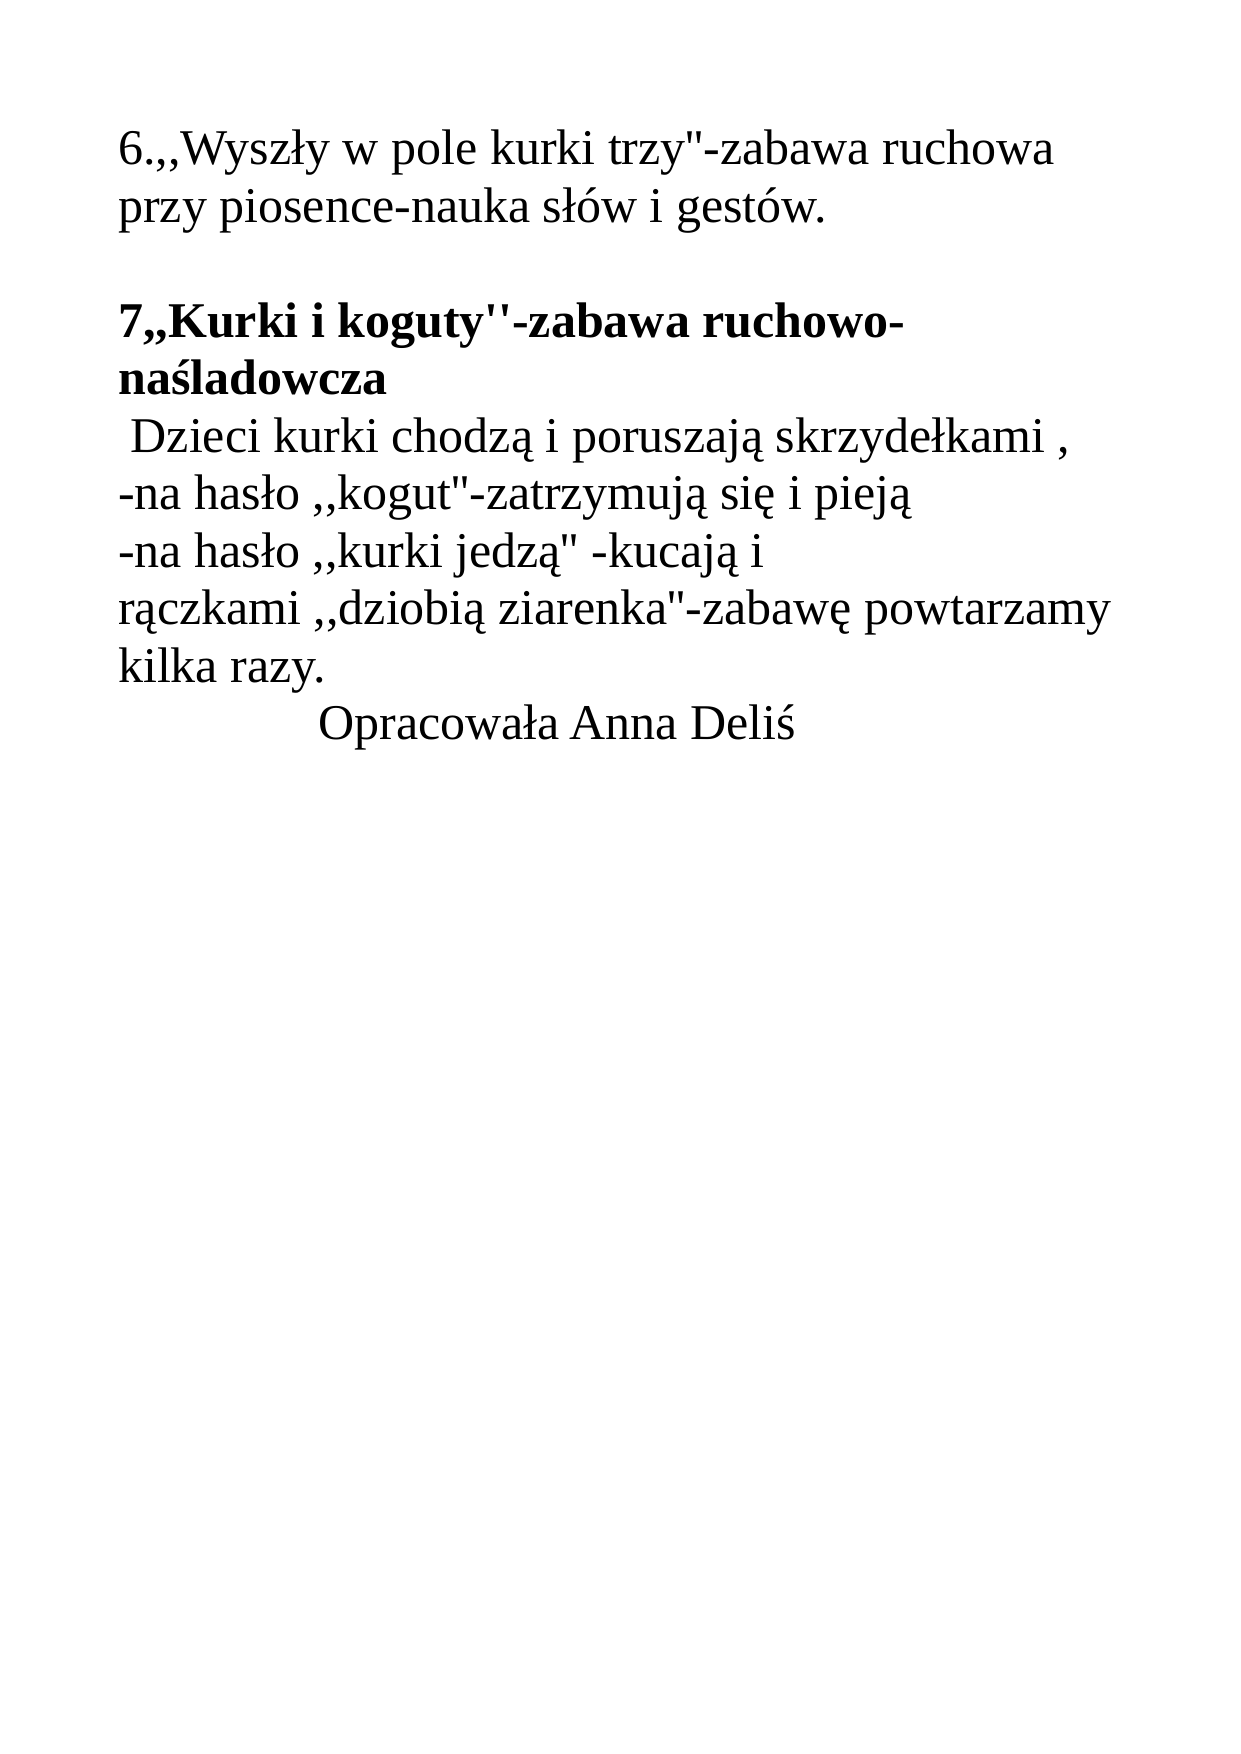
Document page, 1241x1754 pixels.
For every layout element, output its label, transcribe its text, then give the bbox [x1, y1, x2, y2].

text Dzieci kurki chodzą i poruszają skrzydełkami , [118, 406, 1122, 463]
text -na hasło ,,kurki jedzą'' -kucają i rączkami ,,dziobią ziarenka''-zabawę powtarzamy kilka razy. [118, 521, 1122, 693]
text 6.,,Wyszły w pole kurki trzy''-zabawa ruchowa przy piosence-nauka słów i gestów. [118, 118, 1122, 233]
text 7,,Kurki i koguty''-zabawa ruchowo-naśladowcza [118, 291, 1122, 406]
text Opracowała Anna Deliś [118, 693, 1122, 751]
text -na hasło ,,kogut''-zatrzymują się i pieją [118, 463, 1122, 521]
